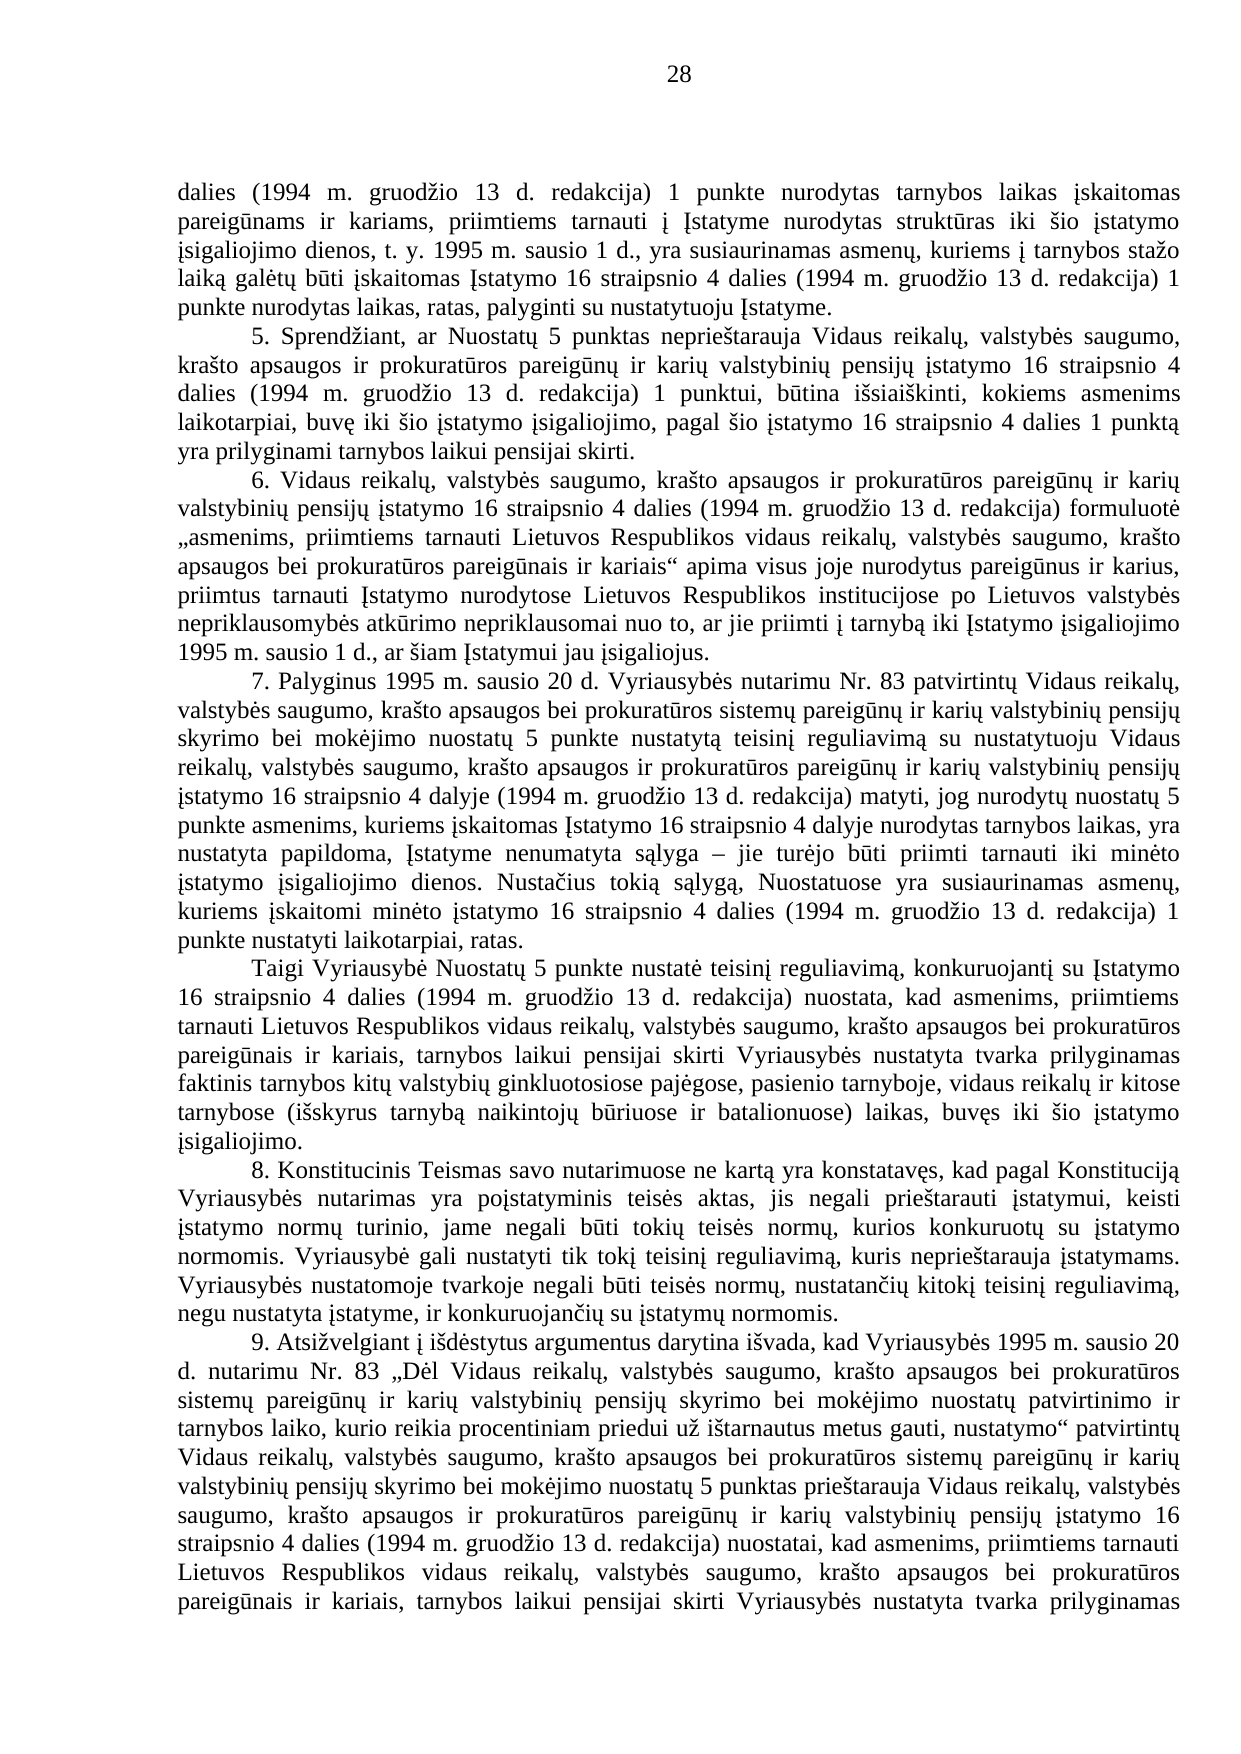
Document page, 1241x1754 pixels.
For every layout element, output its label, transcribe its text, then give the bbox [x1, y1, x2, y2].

text 9. Atsižvelgiant į išdėstytus argumentus darytina išvada, kad Vyriausybės 1995 m. sausio 20 d. nutarimu Nr. 83 „Dėl Vidaus reikalų, valstybės saugumo, krašto apsaugos bei prokuratūros sistemų pareigūnų ir karių valstybinių pensijų skyrimo bei mokėjimo nuostatų patvirtinimo ir tarnybos laiko, kurio reikia procentiniam priedui už ištarnautus metus gauti, nustatymo“ patvirtintų Vidaus reikalų, valstybės saugumo, krašto apsaugos bei prokuratūros sistemų pareigūnų ir karių valstybinių pensijų skyrimo bei mokėjimo nuostatų 5 punktas prieštarauja Vidaus reikalų, valstybės saugumo, krašto apsaugos ir prokuratūros pareigūnų ir karių valstybinių pensijų įstatymo 16 straipsnio 4 dalies (1994 m. gruodžio 13 d. redakcija) nuostatai, kad asmenims, priimtiems tarnauti Lietuvos Respublikos vidaus reikalų, valstybės saugumo, krašto apsaugos bei prokuratūros pareigūnais ir kariais, tarnybos laikui pensijai skirti Vyriausybės nustatyta tvarka prilyginamas [177, 1327, 1181, 1615]
text 5. Sprendžiant, ar Nuostatų 5 punktas neprieštarauja Vidaus reikalų, valstybės saugumo, krašto apsaugos ir prokuratūros pareigūnų ir karių valstybinių pensijų įstatymo 16 straipsnio 4 dalies (1994 m. gruodžio 13 d. redakcija) 1 punktui, būtina išsiaiškinti, kokiems asmenims laikotarpiai, buvę iki šio įstatymo įsigaliojimo, pagal šio įstatymo 16 straipsnio 4 dalies 1 punktą yra prilyginami tarnybos laikui pensijai skirti. [177, 321, 1181, 465]
text Taigi Vyriausybė Nuostatų 5 punkte nustatė teisinį reguliavimą, konkuruojantį su Įstatymo 16 straipsnio 4 dalies (1994 m. gruodžio 13 d. redakcija) nuostata, kad asmenims, priimtiems tarnauti Lietuvos Respublikos vidaus reikalų, valstybės saugumo, krašto apsaugos bei prokuratūros pareigūnais ir kariais, tarnybos laikui pensijai skirti Vyriausybės nustatyta tvarka prilyginamas faktinis tarnybos kitų valstybių ginkluotosiose pajėgose, pasienio tarnyboje, vidaus reikalų ir kitose tarnybose (išskyrus tarnybą naikintojų būriuose ir batalionuose) laikas, buvęs iki šio įstatymo įsigaliojimo. [177, 953, 1181, 1155]
text 6. Vidaus reikalų, valstybės saugumo, krašto apsaugos ir prokuratūros pareigūnų ir karių valstybinių pensijų įstatymo 16 straipsnio 4 dalies (1994 m. gruodžio 13 d. redakcija) formuluotė „asmenims, priimtiems tarnauti Lietuvos Respublikos vidaus reikalų, valstybės saugumo, krašto apsaugos bei prokuratūros pareigūnais ir kariais“ apima visus joje nurodytus pareigūnus ir karius, priimtus tarnauti Įstatymo nurodytose Lietuvos Respublikos institucijose po Lietuvos valstybės nepriklausomybės atkūrimo nepriklausomai nuo to, ar jie priimti į tarnybą iki Įstatymo įsigaliojimo 1995 m. sausio 1 d., ar šiam Įstatymui jau įsigaliojus. [177, 465, 1181, 666]
text dalies (1994 m. gruodžio 13 d. redakcija) 1 punkte nurodytas tarnybos laikas įskaitomas pareigūnams ir kariams, priimtiems tarnauti į Įstatyme nurodytas struktūras iki šio įstatymo įsigaliojimo dienos, t. y. 1995 m. sausio 1 d., yra susiaurinamas asmenų, kuriems į tarnybos stažo laiką galėtų būti įskaitomas Įstatymo 16 straipsnio 4 dalies (1994 m. gruodžio 13 d. redakcija) 1 punkte nurodytas laikas, ratas, palyginti su nustatytuoju Įstatyme. [177, 177, 1181, 321]
text 8. Konstitucinis Teismas savo nutarimuose ne kartą yra konstatavęs, kad pagal Konstituciją Vyriausybės nutarimas yra poįstatyminis teisės aktas, jis negali prieštarauti įstatymui, keisti įstatymo normų turinio, jame negali būti tokių teisės normų, kurios konkuruotų su įstatymo normomis. Vyriausybė gali nustatyti tik tokį teisinį reguliavimą, kuris neprieštarauja įstatymams. Vyriausybės nustatomoje tvarkoje negali būti teisės normų, nustatančių kitokį teisinį reguliavimą, negu nustatyta įstatyme, ir konkuruojančių su įstatymų normomis. [177, 1155, 1181, 1327]
text 7. Palyginus 1995 m. sausio 20 d. Vyriausybės nutarimu Nr. 83 patvirtintų Vidaus reikalų, valstybės saugumo, krašto apsaugos bei prokuratūros sistemų pareigūnų ir karių valstybinių pensijų skyrimo bei mokėjimo nuostatų 5 punkte nustatytą teisinį reguliavimą su nustatytuoju Vidaus reikalų, valstybės saugumo, krašto apsaugos ir prokuratūros pareigūnų ir karių valstybinių pensijų įstatymo 16 straipsnio 4 dalyje (1994 m. gruodžio 13 d. redakcija) matyti, jog nurodytų nuostatų 5 punkte asmenims, kuriems įskaitomas Įstatymo 16 straipsnio 4 dalyje nurodytas tarnybos laikas, yra nustatyta papildoma, Įstatyme nenumatyta sąlyga – jie turėjo būti priimti tarnauti iki minėto įstatymo įsigaliojimo dienos. Nustačius tokią sąlygą, Nuostatuose yra susiaurinamas asmenų, kuriems įskaitomi minėto įstatymo 16 straipsnio 4 dalies (1994 m. gruodžio 13 d. redakcija) 1 punkte nustatyti laikotarpiai, ratas. [177, 666, 1181, 953]
